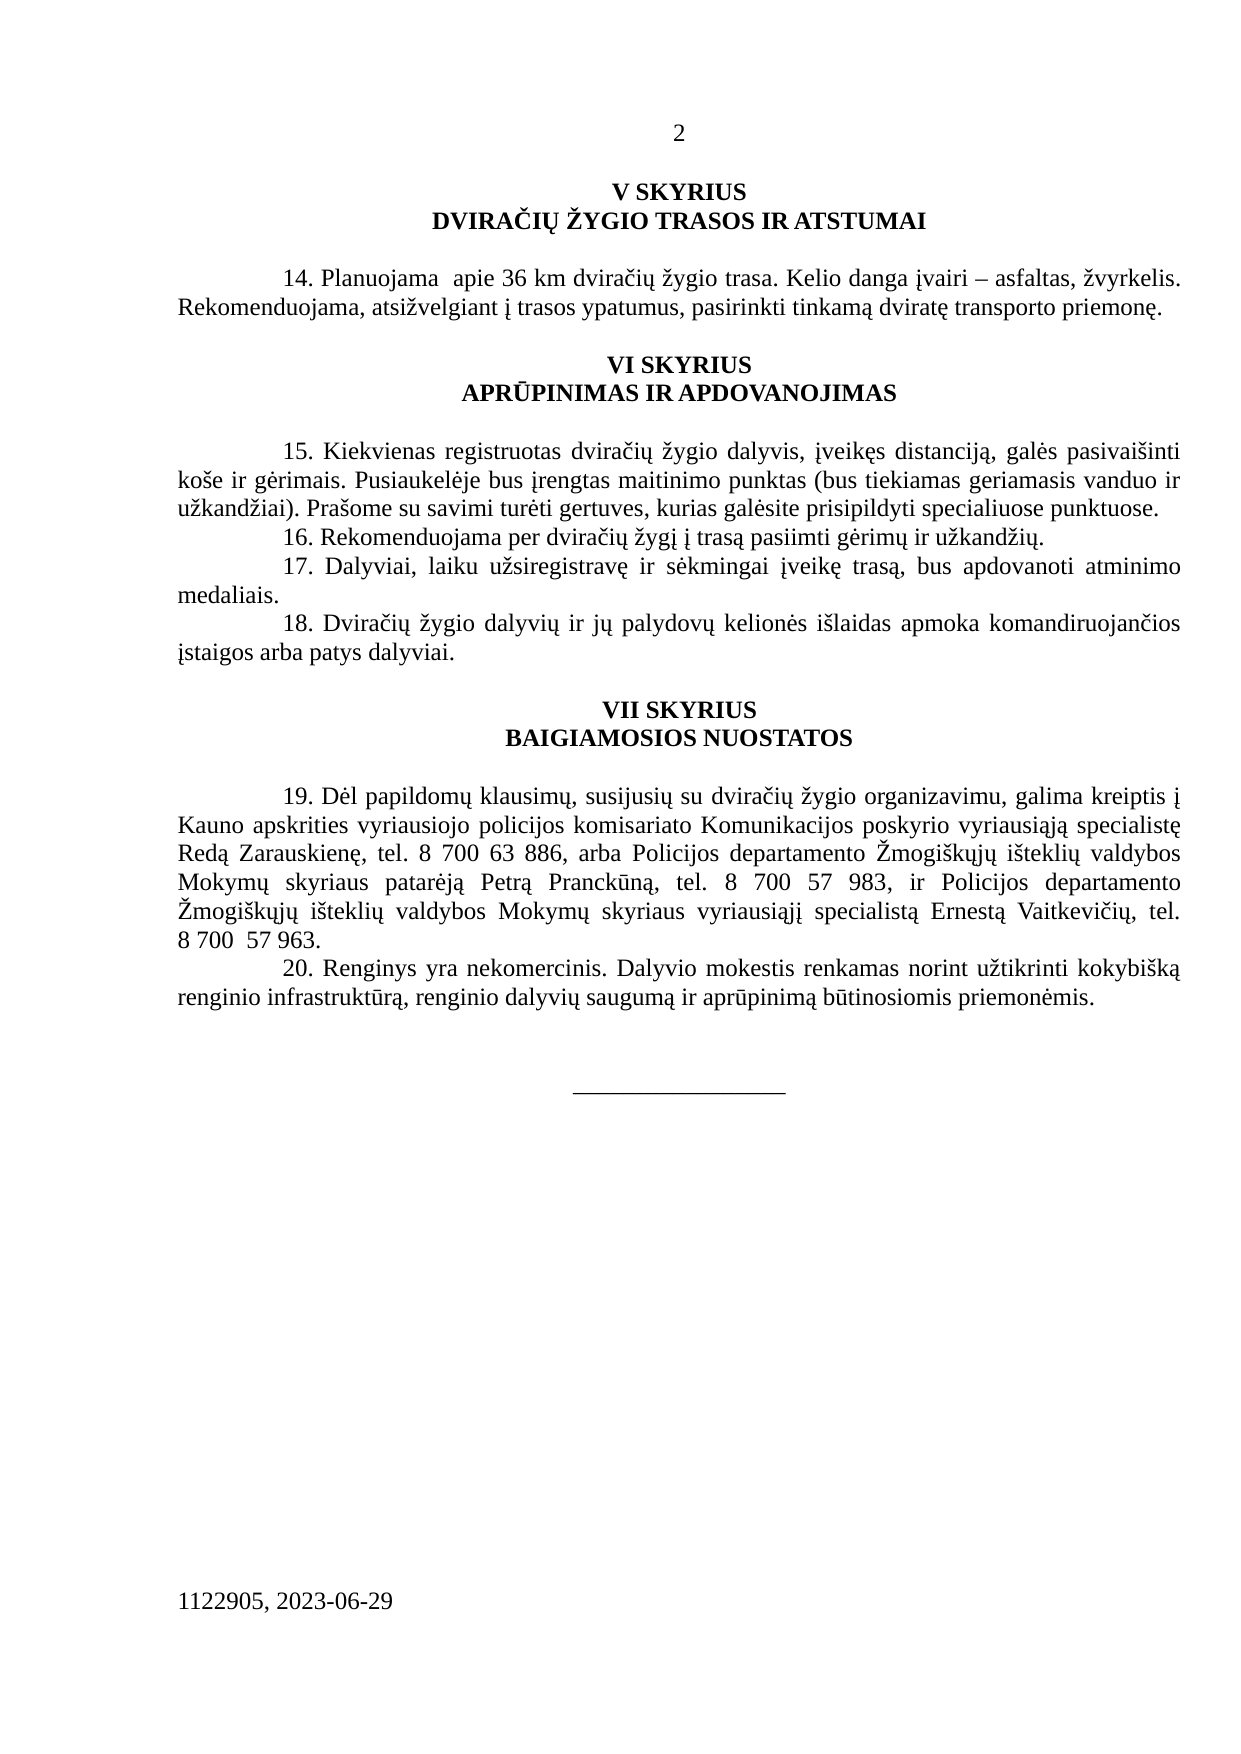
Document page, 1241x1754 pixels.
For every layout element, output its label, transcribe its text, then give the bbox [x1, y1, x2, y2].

text 14. Planuojama apie 36 km dviračių žygio trasa. Kelio danga įvairi – asfaltas, žvyrkelis. Rekomenduojama, atsižvelgiant į trasos ypatumus, pasirinkti tinkamą dviratę transporto priemonę. [177, 263, 1181, 321]
text _________________ [177, 1068, 1181, 1097]
text 18. Dviračių žygio dalyvių ir jų palydovų kelionės išlaidas apmoka komandiruojančios įstaigos arba patys dalyviai. [177, 608, 1181, 666]
text APRŪPINIMAS IR APDOVANOJIMAS [177, 378, 1181, 407]
text BAIGIAMOSIOS NUOSTATOS [177, 723, 1181, 752]
text 15. Kiekvienas registruotas dviračių žygio dalyvis, įveikęs distanciją, galės pasivaišinti koše ir gėrimais. Pusiaukelėje bus įrengtas maitinimo punktas (bus tiekiamas geriamasis vanduo ir užkandžiai). Prašome su savimi turėti gertuves, kurias galėsite prisipildyti specialiuose punktuose. [177, 436, 1181, 522]
text DVIRAČIŲ ŽYGIO TRASOS IR ATSTUMAI [177, 206, 1181, 235]
text 16. Rekomenduojama per dviračių žygį į trasą pasiimti gėrimų ir užkandžių. [177, 522, 1181, 551]
text VII SKYRIUS [177, 695, 1181, 723]
text 17. Dalyviai, laiku užsiregistravę ir sėkmingai įveikę trasą, bus apdovanoti atminimo medaliais. [177, 551, 1181, 608]
text V SKYRIUS [177, 177, 1181, 206]
text VI SKYRIUS [177, 350, 1181, 378]
text 1122905, 2023-06-29 [177, 1586, 1181, 1615]
text 20. Renginys yra nekomercinis. Dalyvio mokestis renkamas norint užtikrinti kokybišką renginio infrastruktūrą, renginio dalyvių saugumą ir aprūpinimą būtinosiomis priemonėmis. [177, 953, 1181, 1011]
text 19. Dėl papildomų klausimų, susijusių su dviračių žygio organizavimu, galima kreiptis į Kauno apskrities vyriausiojo policijos komisariato Komunikacijos poskyrio vyriausiąją specialistę Redą Zarauskienę, tel. 8 700 63 886, arba Policijos departamento Žmogiškųjų išteklių valdybos Mokymų skyriaus patarėją Petrą Pranckūną, tel. 8 700 57 983, ir Policijos departamento Žmogiškųjų išteklių valdybos Mokymų skyriaus vyriausiąjį specialistą Ernestą Vaitkevičių, tel. 8 700 57 963. [177, 781, 1181, 953]
